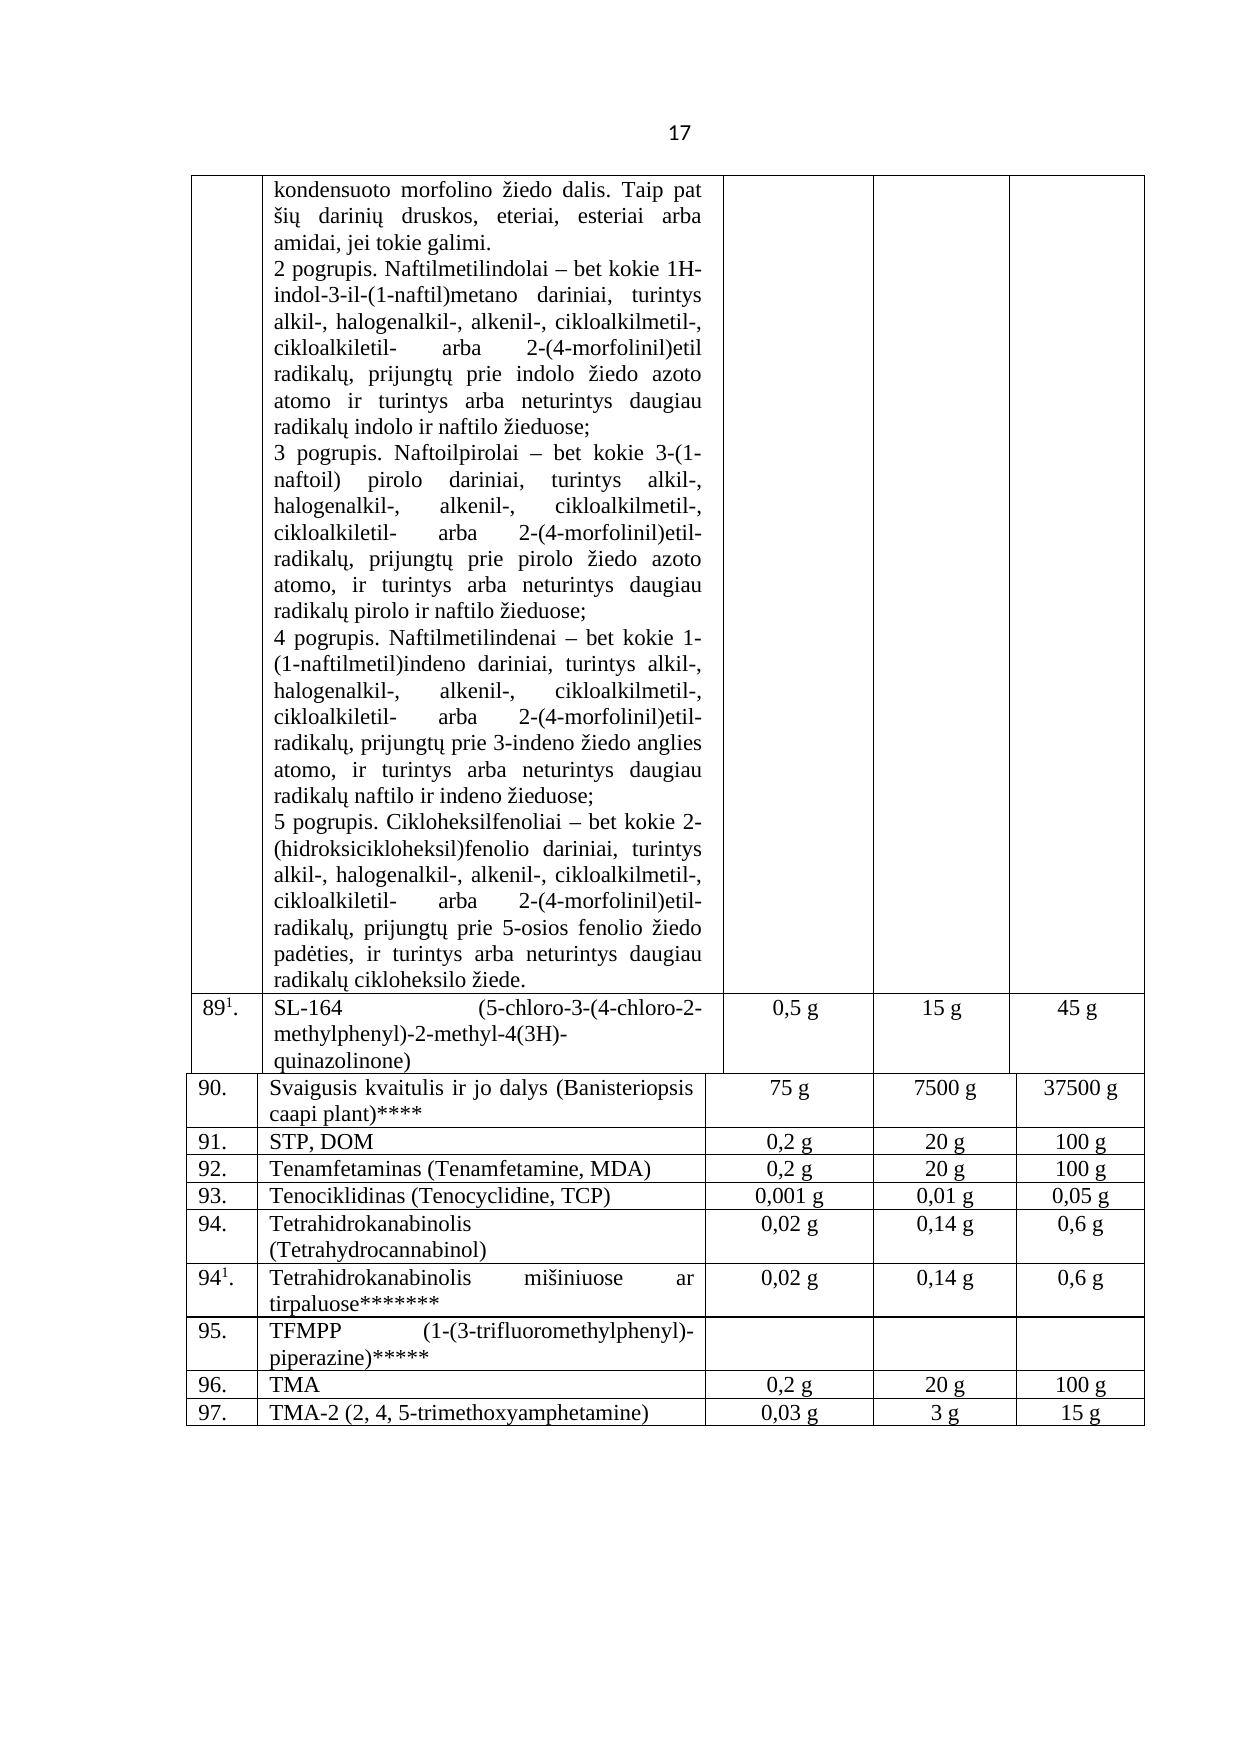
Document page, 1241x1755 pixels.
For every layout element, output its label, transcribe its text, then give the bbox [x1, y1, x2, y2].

table_cell Tenociklidinas (Tenocyclidine, TCP) [258, 1183, 705, 1209]
table_cell 90. [187, 1074, 257, 1127]
table_cell 15 g [874, 994, 1009, 1073]
table_cell Tetrahidrokanabinolis mišiniuose ar tirpaluose******* [258, 1264, 705, 1316]
table_cell [1145, 1370, 1155, 1398]
table_cell 45 g [1010, 994, 1144, 1073]
table_cell 0,03 g [706, 1399, 873, 1425]
table_cell [1145, 1209, 1155, 1263]
table_cell [874, 1318, 1016, 1370]
table_cell [1145, 1263, 1155, 1316]
table_cell 0,14 g [874, 1264, 1016, 1316]
table_cell TMA [258, 1371, 705, 1398]
table_cell kondensuoto morfolino žiedo dalis. Taip pat šių darinių druskos, eteriai, esteriai arba amidai, jei tokie galimi. 2 pogrupis. Naftilmetilindolai – bet kokie 1H-indol-3-il-(1-naftil)metano dariniai, turintys alkil-, halogenalkil-, alkenil-, cikloalkilmetil-, cikloalkiletil- arba 2-(4-morfolinil)etil radikalų, prijungtų prie indolo žiedo azoto atomo ir turintys arba neturintys daugiau radikalų indolo ir naftilo žieduose; 3 pogrupis. Naftoilpirolai – bet kokie 3-(1-naftoil) pirolo dariniai, turintys alkil-, halogenalkil-, alkenil-, cikloalkilmetil-, cikloalkiletil- arba 2-(4-morfolinil)etil- radikalų, prijungtų prie pirolo žiedo azoto atomo, ir turintys arba neturintys daugiau radikalų pirolo ir naftilo žieduose; 4 pogrupis. Naftilmetilindenai – bet kokie 1-(1-naftilmetil)indeno dariniai, turintys alkil-, halogenalkil-, alkenil-, cikloalkilmetil-, cikloalkiletil- arba 2-(4-morfolinil)etil- radikalų, prijungtų prie 3-indeno žiedo anglies atomo, ir turintys arba neturintys daugiau radikalų naftilo ir indeno žieduose; 5 pogrupis. Cikloheksilfenoliai – bet kokie 2-(hidroksicikloheksil)fenolio dariniai, turintys alkil-, halogenalkil-, alkenil-, cikloalkilmetil-, cikloalkiletil- arba 2-(4-morfolinil)etil- radikalų, prijungtų prie 5-osios fenolio žiedo padėties, ir turintys arba neturintys daugiau radikalų cikloheksilo žiede. [263, 176, 723, 993]
table_cell [192, 176, 262, 993]
table_cell 100 g [1017, 1128, 1144, 1154]
table_cell 0,6 g [1017, 1210, 1144, 1263]
table_cell [1145, 1154, 1155, 1182]
table_cell [1145, 1073, 1155, 1127]
table_cell 100 g [1017, 1155, 1144, 1182]
table_cell [1145, 1182, 1155, 1209]
table_cell 0,05 g [1017, 1183, 1144, 1209]
table_cell 96. [187, 1371, 257, 1398]
table_cell 0,02 g [706, 1210, 873, 1263]
table_cell 0,02 g [706, 1264, 873, 1316]
table_cell 97. [187, 1399, 257, 1425]
table_cell 100 g [1017, 1371, 1144, 1398]
table_cell 20 g [874, 1155, 1016, 1182]
table_cell 3 g [874, 1399, 1016, 1425]
table_cell [1010, 176, 1144, 993]
table_cell TMA-2 (2, 4, 5-trimethoxyamphetamine) [258, 1399, 705, 1425]
table_cell 0,2 g [706, 1371, 873, 1398]
table_cell TFMPP (1-(3-trifluoromethylphenyl)-piperazine)***** [258, 1318, 705, 1370]
table_cell STP, DOM [258, 1128, 705, 1154]
table_cell 93. [187, 1183, 257, 1209]
table_cell 0,01 g [874, 1183, 1016, 1209]
table_cell [724, 176, 873, 993]
table_cell 94. [187, 1210, 257, 1263]
table_cell [187, 175, 191, 993]
table_cell [1145, 1398, 1155, 1425]
table_cell [1017, 1318, 1144, 1370]
table_cell 20 g [874, 1128, 1016, 1154]
table_cell Tetrahidrokanabinolis (Tetrahydrocannabinol) [258, 1210, 705, 1263]
table_cell 37500 g [1017, 1074, 1144, 1127]
table_cell [187, 993, 191, 1073]
table_cell 7500 g [874, 1074, 1016, 1127]
table_cell 0,6 g [1017, 1264, 1144, 1316]
table_cell [874, 176, 1009, 993]
table_cell 20 g [874, 1371, 1016, 1398]
table_cell 0,5 g [724, 994, 873, 1073]
table_cell [706, 1318, 873, 1370]
table_cell 15 g [1017, 1399, 1144, 1425]
table_cell 941. [187, 1264, 257, 1316]
table_cell [1145, 993, 1155, 1073]
table_cell 75 g [706, 1074, 873, 1127]
table_cell Svaigusis kvaitulis ir jo dalys (Banisteriopsis caapi plant)**** [258, 1074, 705, 1127]
table_cell [1145, 1316, 1155, 1370]
table_cell 0,2 g [706, 1155, 873, 1182]
table_cell Tenamfetaminas (Tenamfetamine, MDA) [258, 1155, 705, 1182]
table_cell 95. [187, 1318, 257, 1370]
table_cell [1145, 175, 1155, 993]
table_cell 0,001 g [706, 1183, 873, 1209]
table_cell 891. [192, 994, 262, 1073]
table_cell SL-164 (5-chloro-3-(4-chloro-2-methylphenyl)-2-methyl-4(3H)-quinazolinone) [263, 994, 723, 1073]
table_cell [1145, 1127, 1155, 1154]
table_cell 0,2 g [706, 1128, 873, 1154]
table_cell 91. [187, 1128, 257, 1154]
table_cell 0,14 g [874, 1210, 1016, 1263]
table_cell 92. [187, 1155, 257, 1182]
